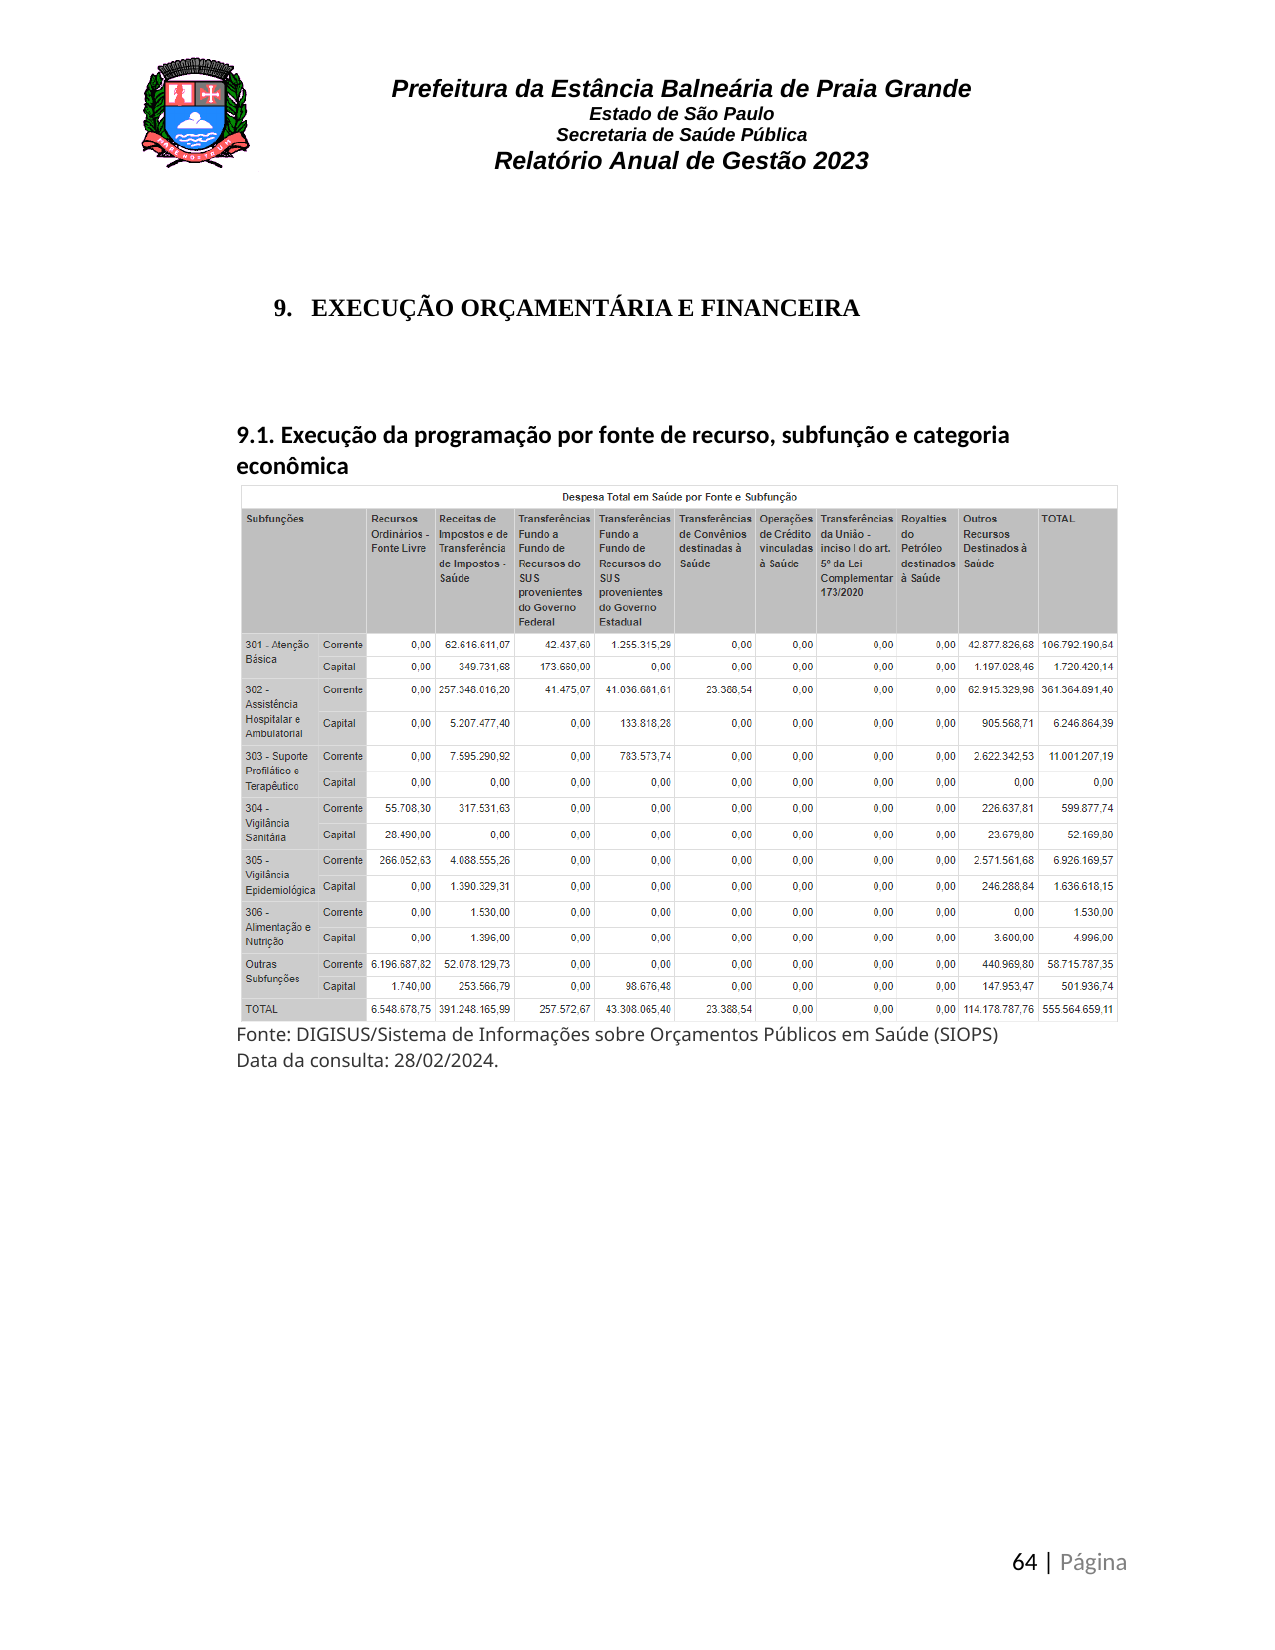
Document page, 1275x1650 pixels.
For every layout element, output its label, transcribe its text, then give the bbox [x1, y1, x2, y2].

picture [236, 480, 1123, 1022]
text Data da consulta: 28/02/2024. [236, 1047, 1127, 1072]
picture [132, 55, 259, 172]
subtitle EXECUÇÃO ORÇAMENTÁRIA E FINANCEIRA [274, 293, 1127, 322]
text Fonte: DIGISUS/Sistema de Informações sobre Orçamentos Públicos em Saúde (SIOPS) [236, 1021, 1127, 1047]
text 9.1. Execução da programação por fonte de recurso, subfunção e categoria econômica [236, 419, 1127, 480]
